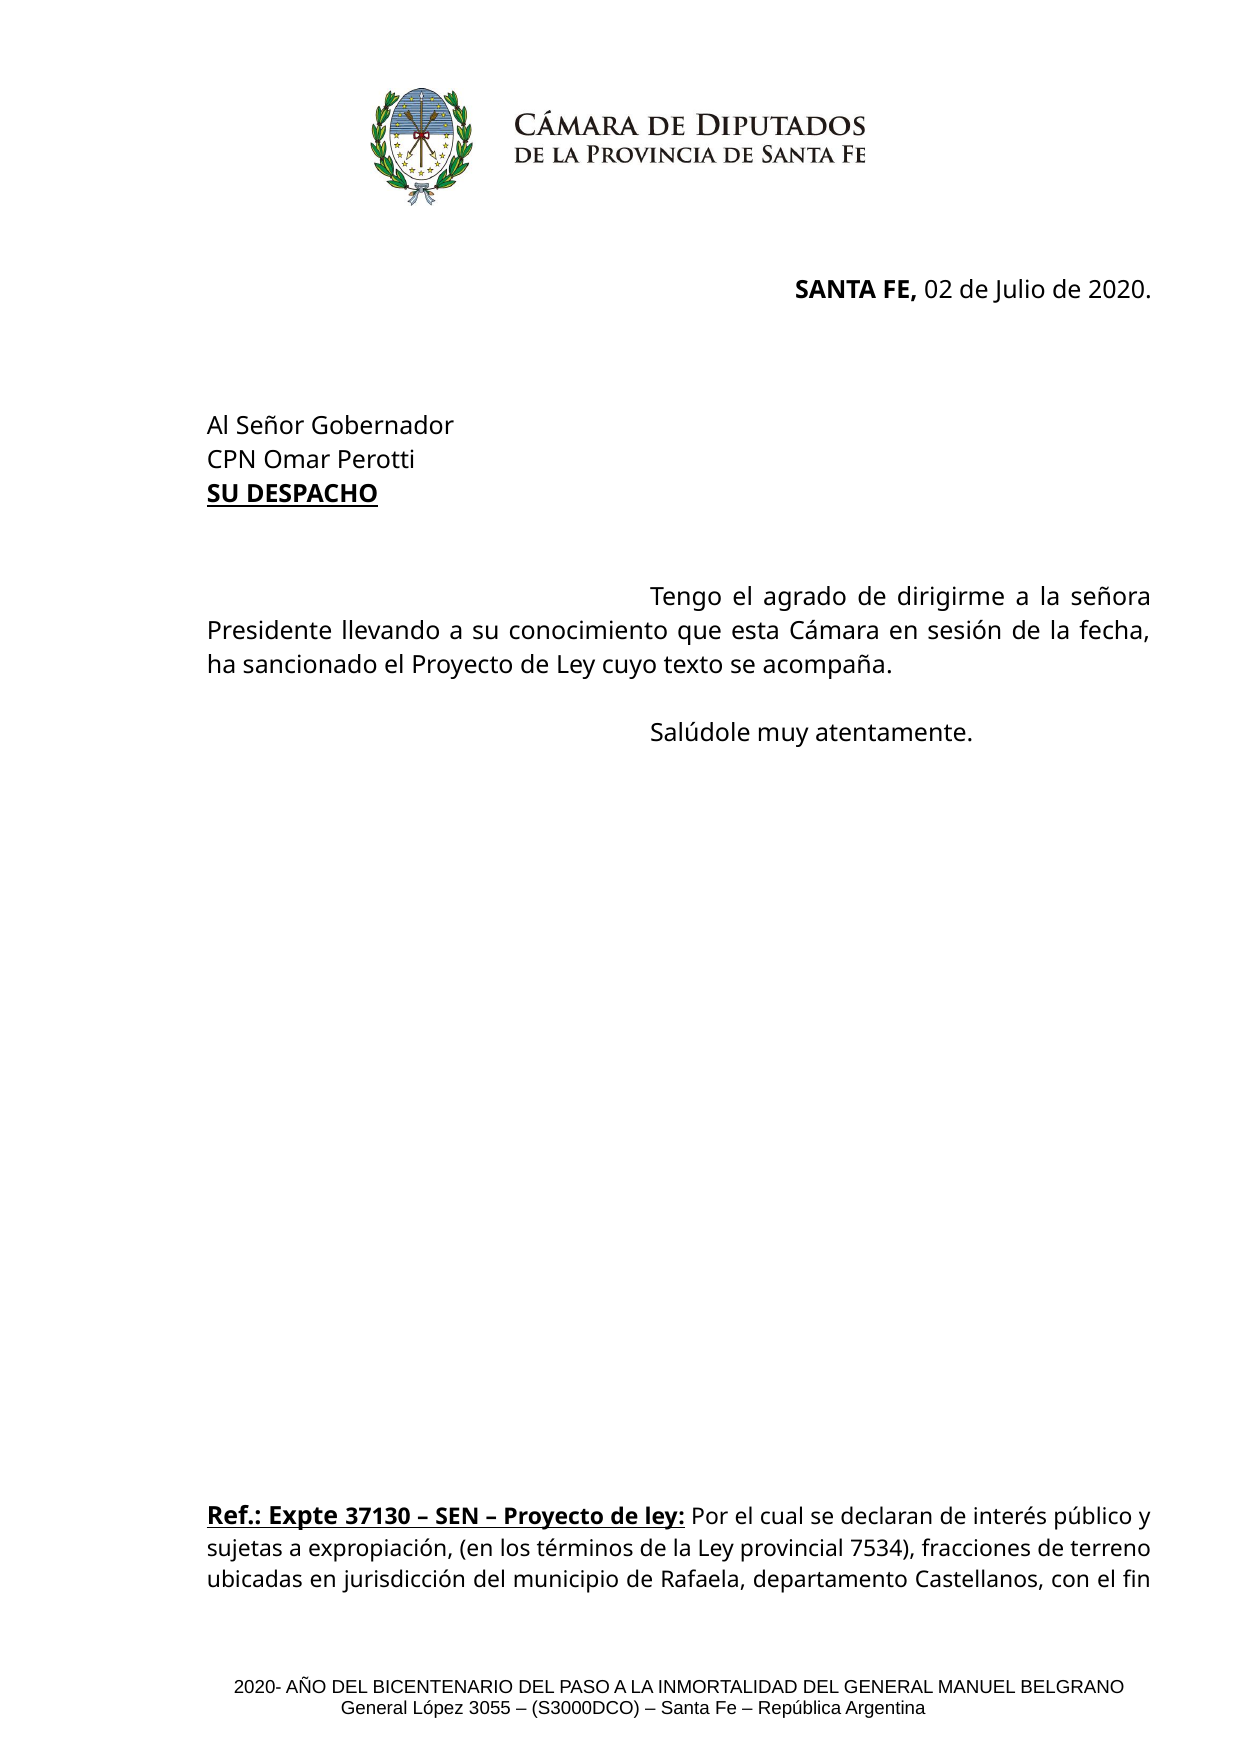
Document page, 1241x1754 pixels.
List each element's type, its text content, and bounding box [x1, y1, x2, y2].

text SANTA FE, 02 de Julio de 2020. [207, 272, 1152, 306]
picture [370, 88, 866, 210]
text SU DESPACHO [207, 476, 1152, 510]
text Salúdole muy atentamente. [207, 714, 1152, 748]
text CPN Omar Perotti [207, 442, 1152, 476]
text Tengo el agrado de dirigirme a la señora Presidente llevando a su conocimiento que esta Cámara en sesión de la fecha, ha sancionado el Proyecto de Ley cuyo texto se acompaña. [207, 578, 1152, 680]
text Al Señor Gobernador [207, 408, 1152, 442]
text Ref.: Expte 37130 – SEN – Proyecto de ley: Por el cual se declaran de interés público y sujetas a expropiación, (en los términos de la Ley provincial 7534), fracciones de terreno ubicadas en jurisdicción del municipio de Rafaela, departamento Castellanos, con el fin [207, 1498, 1152, 1594]
